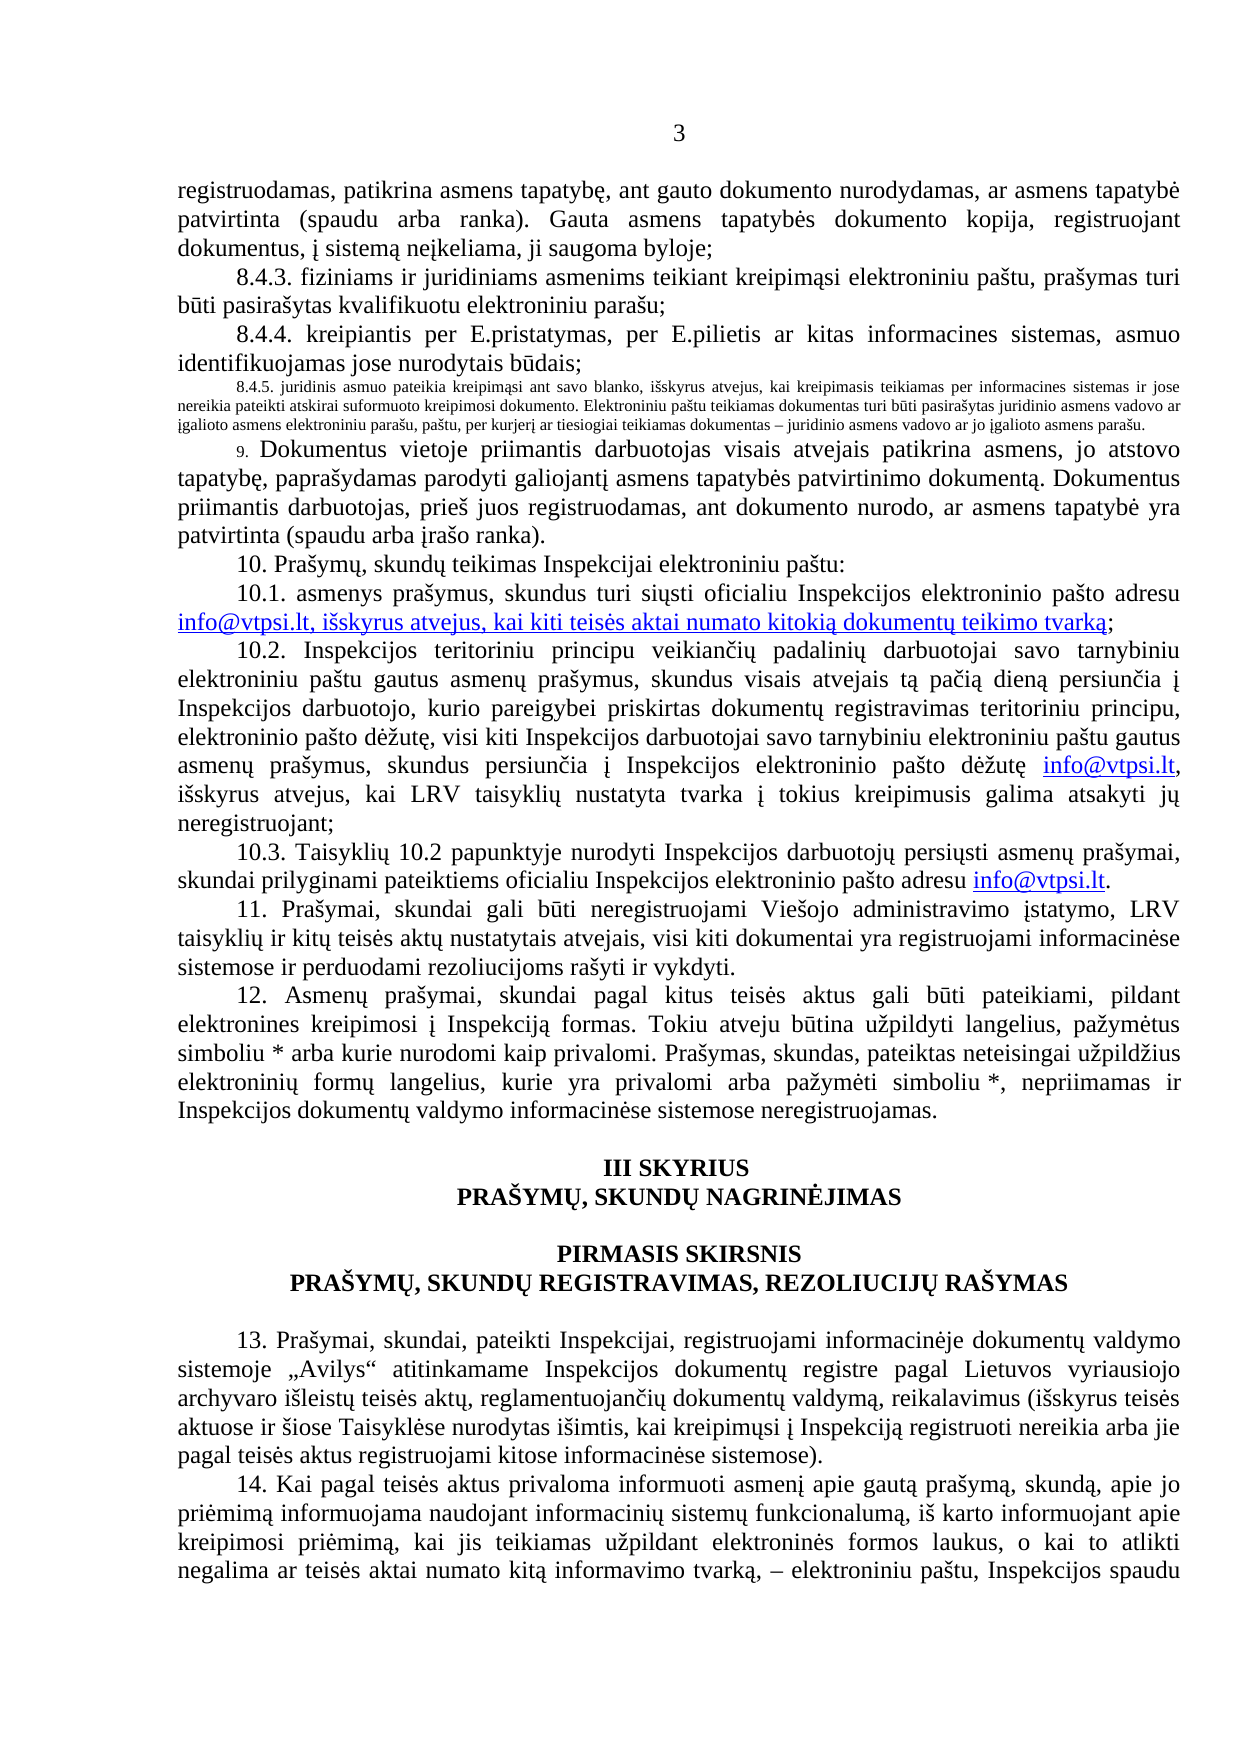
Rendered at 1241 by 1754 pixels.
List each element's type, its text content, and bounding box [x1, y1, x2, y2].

text PRAŠYMŲ, SKUNDŲ NAGRINĖJIMAS [177, 1182, 1181, 1211]
text 9. Dokumentus vietoje priimantis darbuotojas visais atvejais patikrina asmens, jo atstovo tapatybę, paprašydamas parodyti galiojantį asmens tapatybės patvirtinimo dokumentą. Dokumentus priimantis darbuotojas, prieš juos registruodamas, ant dokumento nurodo, ar asmens tapatybė yra patvirtinta (spaudu arba įrašo ranka). [177, 434, 1181, 549]
text 8.4.5. juridinis asmuo pateikia kreipimąsi ant savo blanko, išskyrus atvejus, kai kreipimasis teikiamas per informacines sistemas ir jose nereikia pateikti atskirai suformuoto kreipimosi dokumento. Elektroniniu paštu teikiamas dokumentas turi būti pasirašytas juridinio asmens vadovo ar įgalioto asmens elektroniniu parašu, paštu, per kurjerį ar tiesiogiai teikiamas dokumentas – juridinio asmens vadovo ar jo įgalioto asmens parašu. [177, 377, 1181, 434]
text 14. Kai pagal teisės aktus privaloma informuoti asmenį apie gautą prašymą, skundą, apie jo priėmimą informuojama naudojant informacinių sistemų funkcionalumą, iš karto informuojant apie kreipimosi priėmimą, kai jis teikiamas užpildant elektroninės formos laukus, o kai to atlikti negalima ar teisės aktai numato kitą informavimo tvarką, – elektroniniu paštu, Inspekcijos spaudu [177, 1469, 1181, 1584]
text PIRMASIS SKIRSNIS [177, 1239, 1181, 1268]
text PRAŠYMŲ, SKUNDŲ REGISTRAVIMAS, REZOLIUCIJŲ RAŠYMAS [177, 1268, 1181, 1297]
text registruodamas, patikrina asmens tapatybę, ant gauto dokumento nurodydamas, ar asmens tapatybė patvirtinta (spaudu arba ranka). Gauta asmens tapatybės dokumento kopija, registruojant dokumentus, į sistemą neįkeliama, ji saugoma byloje; [177, 176, 1181, 262]
text 10. Prašymų, skundų teikimas Inspekcijai elektroniniu paštu: [177, 549, 1181, 578]
text 10.2. Inspekcijos teritoriniu principu veikiančių padalinių darbuotojai savo tarnybiniu elektroniniu paštu gautus asmenų prašymus, skundus visais atvejais tą pačią dieną persiunčia į Inspekcijos darbuotojo, kurio pareigybei priskirtas dokumentų registravimas teritoriniu principu, elektroninio pašto dėžutę, visi kiti Inspekcijos darbuotojai savo tarnybiniu elektroniniu paštu gautus asmenų prašymus, skundus persiunčia į Inspekcijos elektroninio pašto dėžutę info@vtpsi.lt, išskyrus atvejus, kai LRV taisyklių nustatyta tvarka į tokius kreipimusis galima atsakyti jų neregistruojant; [177, 636, 1181, 837]
text 8.4.4. kreipiantis per E.pristatymas, per E.pilietis ar kitas informacines sistemas, asmuo identifikuojamas jose nurodytais būdais; [177, 319, 1181, 377]
text 12. Asmenų prašymai, skundai pagal kitus teisės aktus gali būti pateikiami, pildant elektronines kreipimosi į Inspekciją formas. Tokiu atveju būtina užpildyti langelius, pažymėtus simboliu * arba kurie nurodomi kaip privalomi. Prašymas, skundas, pateiktas neteisingai užpildžius elektroninių formų langelius, kurie yra privalomi arba pažymėti simboliu *, nepriimamas ir Inspekcijos dokumentų valdymo informacinėse sistemose neregistruojamas. [177, 981, 1181, 1124]
text III SKYRIUS [177, 1153, 1181, 1182]
text 8.4.3. fiziniams ir juridiniams asmenims teikiant kreipimąsi elektroniniu paštu, prašymas turi būti pasirašytas kvalifikuotu elektroniniu parašu; [177, 262, 1181, 319]
text 11. Prašymai, skundai gali būti neregistruojami Viešojo administravimo įstatymo, LRV taisyklių ir kitų teisės aktų nustatytais atvejais, visi kiti dokumentai yra registruojami informacinėse sistemose ir perduodami rezoliucijoms rašyti ir vykdyti. [177, 894, 1181, 981]
text 10.1. asmenys prašymus, skundus turi siųsti oficialiu Inspekcijos elektroninio pašto adresu info@vtpsi.lt, išskyrus atvejus, kai kiti teisės aktai numato kitokią dokumentų teikimo tvarką; [177, 578, 1181, 636]
text 10.3. Taisyklių 10.2 papunktyje nurodyti Inspekcijos darbuotojų persiųsti asmenų prašymai, skundai prilyginami pateiktiems oficialiu Inspekcijos elektroninio pašto adresu info@vtpsi.lt. [177, 837, 1181, 894]
text 13. Prašymai, skundai, pateikti Inspekcijai, registruojami informacinėje dokumentų valdymo sistemoje „Avilys“ atitinkamame Inspekcijos dokumentų registre pagal Lietuvos vyriausiojo archyvaro išleistų teisės aktų, reglamentuojančių dokumentų valdymą, reikalavimus (išskyrus teisės aktuose ir šiose Taisyklėse nurodytas išimtis, kai kreipimųsi į Inspekciją registruoti nereikia arba jie pagal teisės aktus registruojami kitose informacinėse sistemose). [177, 1326, 1181, 1469]
